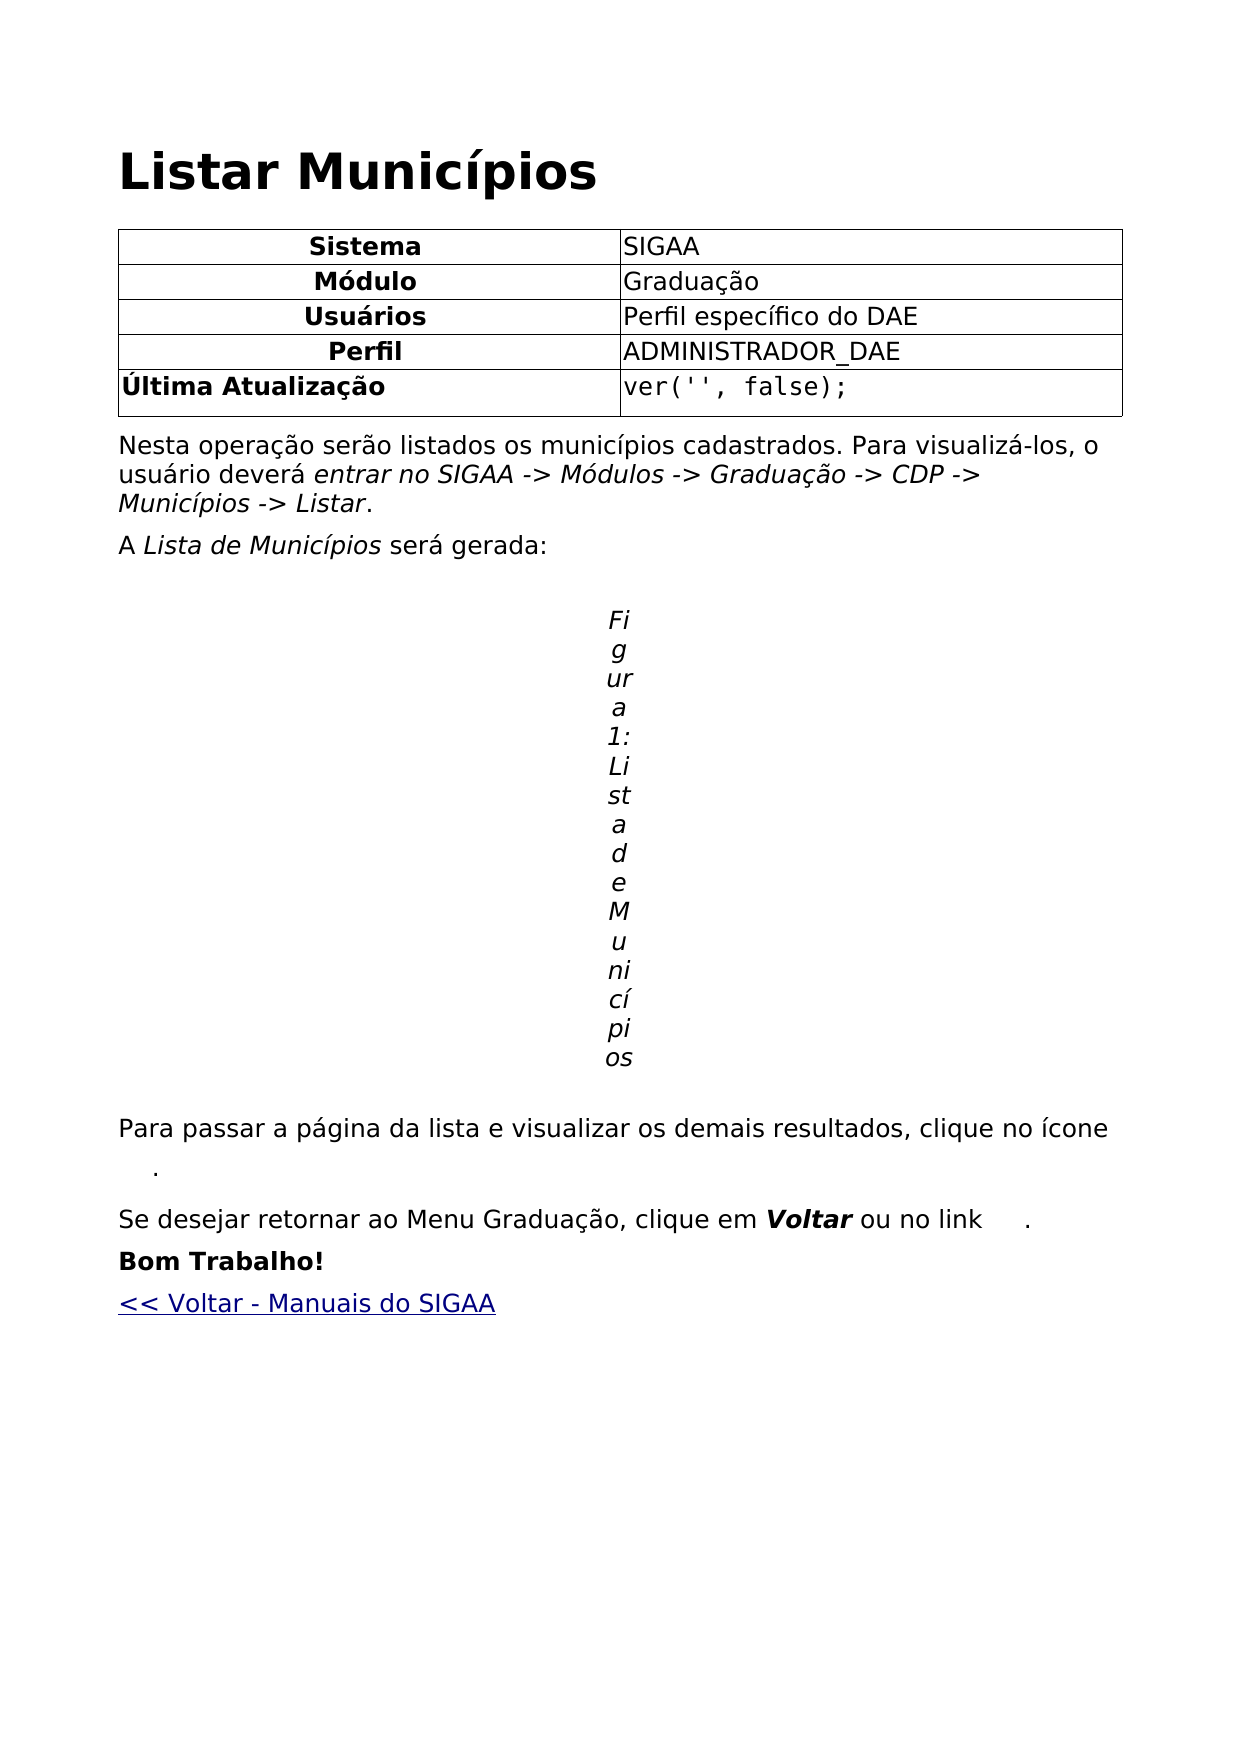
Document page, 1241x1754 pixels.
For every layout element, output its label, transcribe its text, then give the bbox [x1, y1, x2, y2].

table_cell Perfil específico do DAE [621, 300, 1122, 334]
text Para passar a página da lista e visualizar os demais resultados, clique no ícone . [118, 1114, 1122, 1183]
text Figura 1: Lista de Municípios [603, 585, 637, 1073]
table_header SIGAA [621, 230, 1122, 264]
text Nesta operação serão listados os municípios cadastrados. Para visualizá-los, o usuário deverá entrar no SIGAA -> Módulos -> Graduação -> CDP -> Municípios -> Listar. [118, 431, 1122, 518]
table_cell ver('', false); [621, 370, 1122, 416]
text Bom Trabalho! [118, 1247, 1122, 1276]
table_cell Módulo [119, 265, 620, 299]
subtitle Listar Municípios [118, 143, 1122, 201]
text A Lista de Municípios será gerada: [118, 531, 1122, 560]
text << Voltar - Manuais do SIGAA [118, 1289, 1122, 1318]
table_cell Perfil [119, 335, 620, 369]
table_cell Usuários [119, 300, 620, 334]
table_cell Graduação [621, 265, 1122, 299]
table_header Sistema [119, 230, 620, 264]
table_cell Última Atualização [119, 370, 620, 416]
table_cell ADMINISTRADOR_DAE [621, 335, 1122, 369]
text Se desejar retornar ao Menu Graduação, clique em Voltar ou no link . [118, 1195, 1122, 1235]
